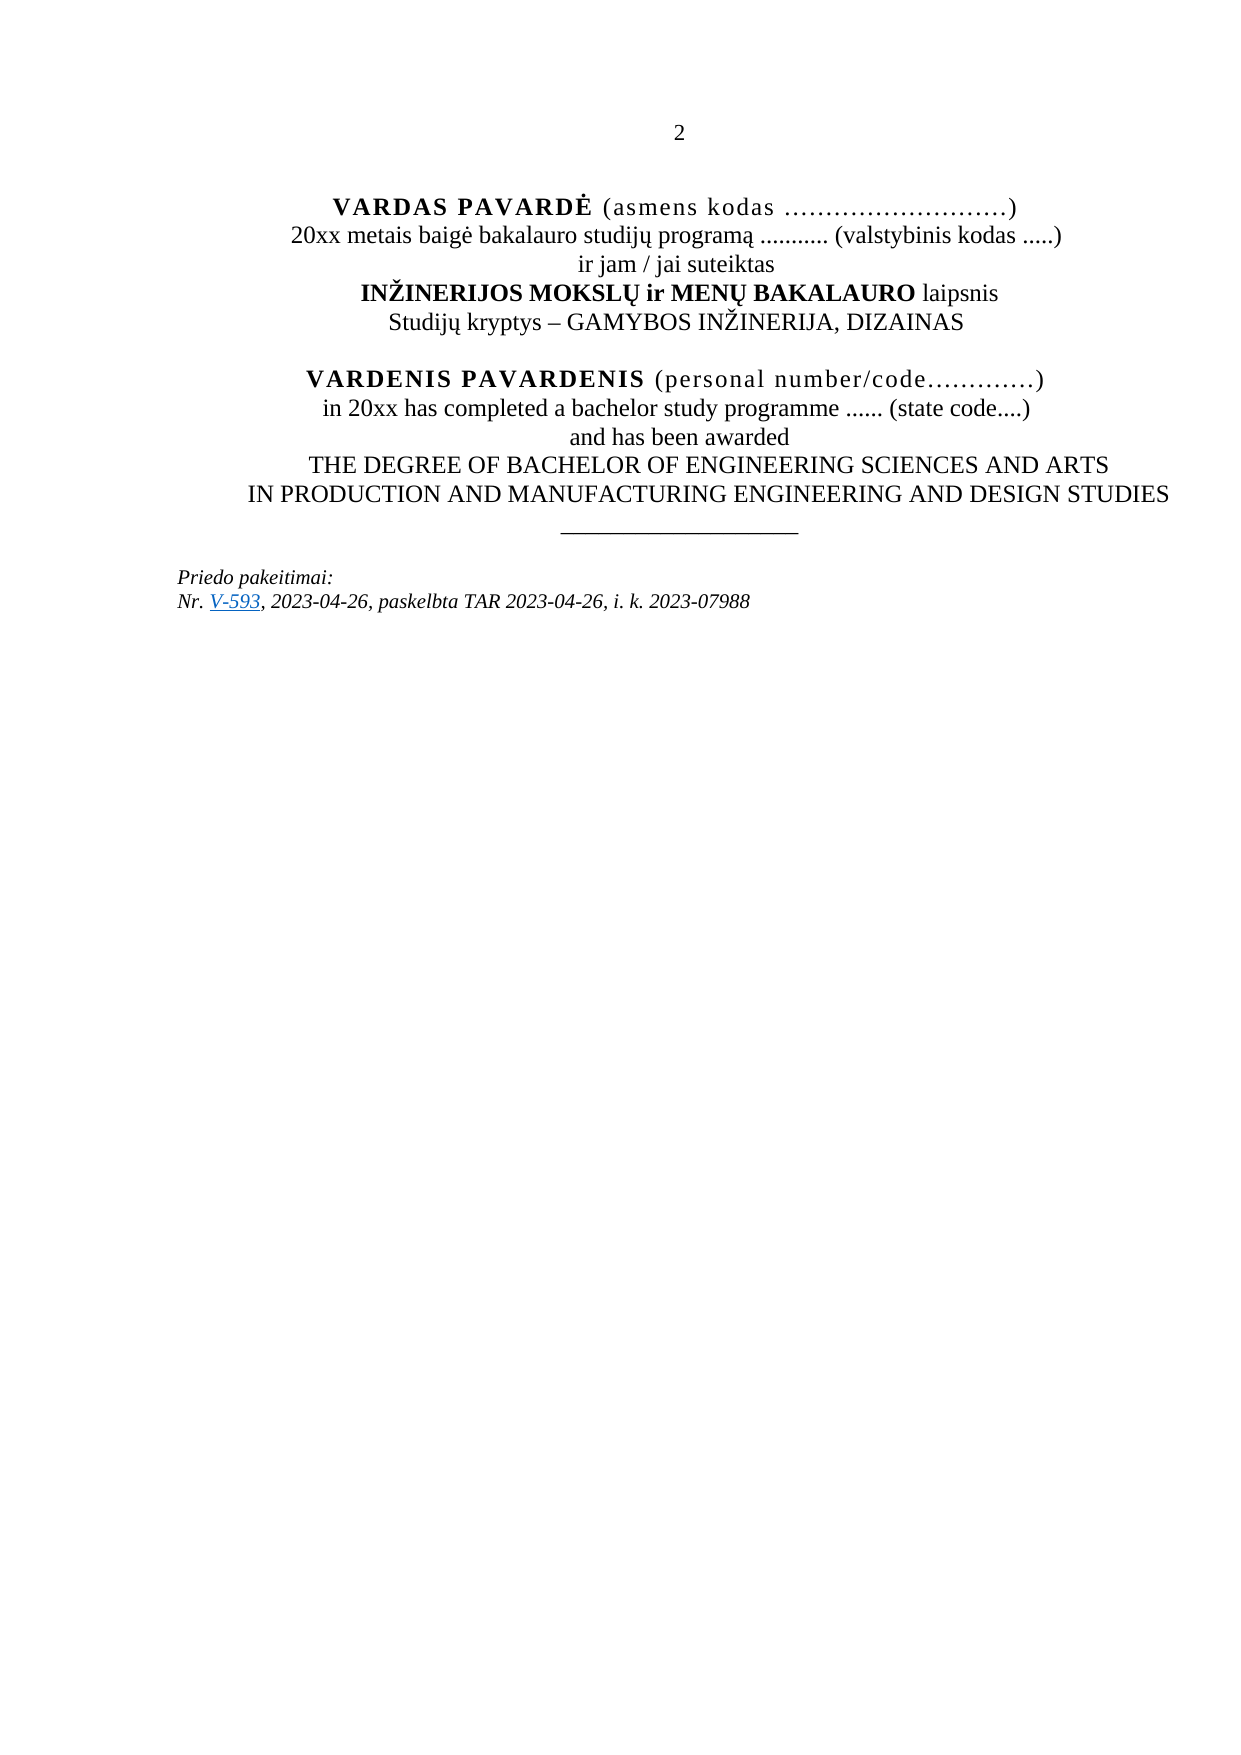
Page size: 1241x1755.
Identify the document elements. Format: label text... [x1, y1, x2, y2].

text Studijų kryptys – GAMYBOS INŽINERIJA, DIZAINAS [177, 307, 1182, 336]
text and has been awarded [177, 422, 1182, 451]
text INŽINERIJOS MOKSLŲ ir MENŲ BAKALAURO laipsnis [177, 278, 1182, 307]
text Priedo pakeitimai: [177, 565, 1182, 589]
text Nr. V-593, 2023-04-26, paskelbta TAR 2023-04-26, i. k. 2023-07988 [177, 589, 1182, 613]
text VARDAS PAVARDĖ (asmens kodas ...........................) [177, 192, 1182, 221]
text IN PRODUCTION AND MANUFACTURING ENGINEERING AND DESIGN STUDIES [177, 479, 1182, 508]
text ___________________ [177, 508, 1182, 537]
text THE DEGREE OF BACHELOR OF ENGINEERING SCIENCES AND ARTS [177, 451, 1182, 479]
text VARDENIS PAVARDENIS (personal number/code.............) [177, 364, 1182, 393]
text in 20xx has completed a bachelor study programme ...... (state code....) [177, 393, 1182, 422]
text ir jam / jai suteiktas [177, 249, 1182, 278]
text 20xx metais baigė bakalauro studijų programą ........... (valstybinis kodas .....) [177, 221, 1182, 249]
